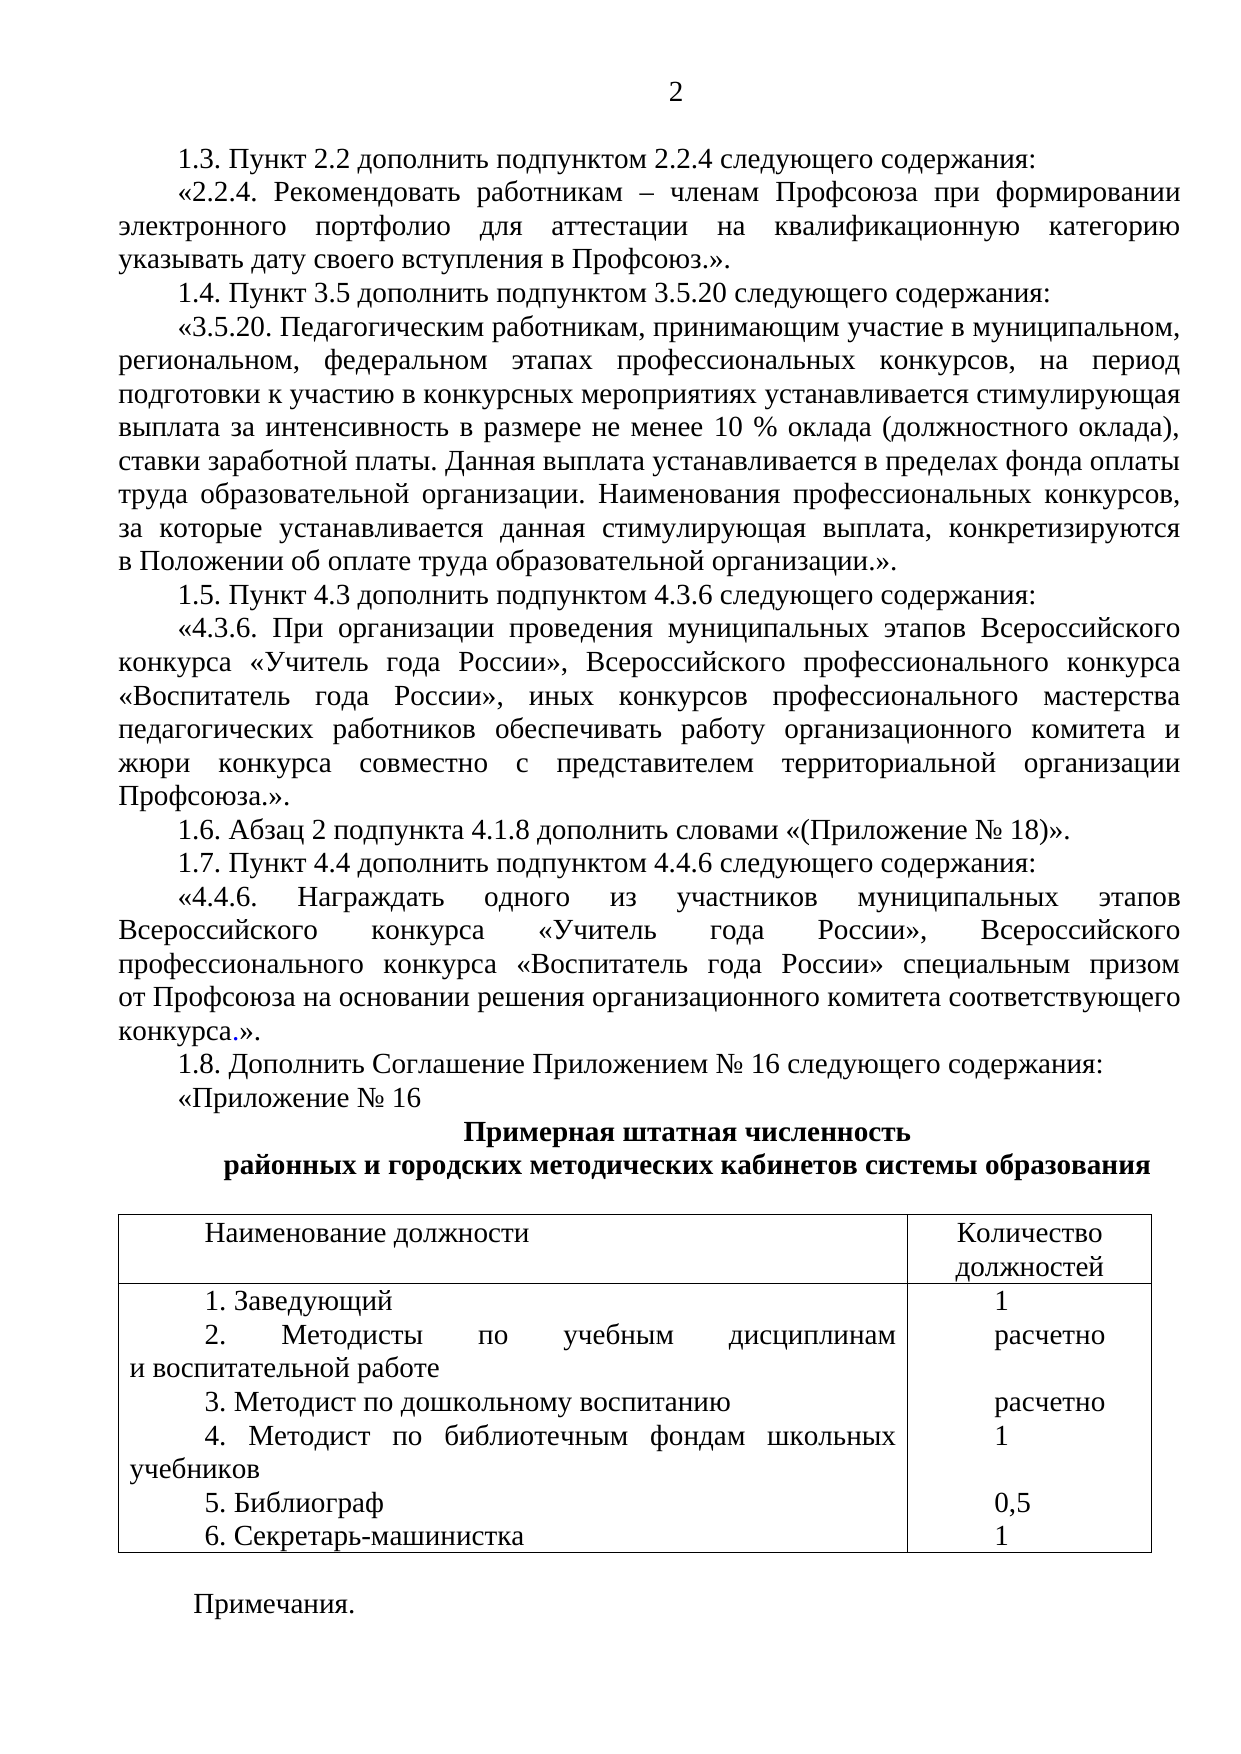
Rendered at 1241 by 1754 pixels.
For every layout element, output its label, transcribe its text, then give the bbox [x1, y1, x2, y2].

table_cell 1. Заведующий 2. Методисты по учебным дисциплинам и воспитательной работе 3. Методист по дошкольному воспитанию 4. Методист по библиотечным фондам школьных учебников 5. Библиограф 6. Секретарь-машинистка [119, 1284, 907, 1552]
text 1.3. Пункт 2.2 дополнить подпунктом 2.2.4 следующего содержания: [118, 141, 1181, 174]
text «Приложение № 16 [118, 1080, 1181, 1114]
text 1.7. Пункт 4.4 дополнить подпунктом 4.4.6 следующего содержания: [118, 845, 1181, 879]
text 1.5. Пункт 4.3 дополнить подпунктом 4.3.6 следующего содержания: [118, 577, 1181, 611]
text районных и городских методических кабинетов системы образования [118, 1147, 1181, 1181]
text «2.2.4. Рекомендовать работникам – членам Профсоюза при формировании электронного портфолио для аттестации на квалификационную категорию указывать дату своего вступления в Профсоюз.». [118, 174, 1181, 275]
text Примечания. [118, 1586, 1181, 1620]
text 1.6. Абзац 2 подпункта 4.1.8 дополнить словами «(Приложение № 18)». [118, 812, 1181, 845]
text «3.5.20. Педагогическим работникам, принимающим участие в муниципальном, региональном, федеральном этапах профессиональных конкурсов, на период подготовки к участию в конкурсных мероприятиях устанавливается стимулирующая выплата за интенсивность в размере не менее 10 % оклада (должностного оклада), ставки заработной платы. Данная выплата устанавливается в пределах фонда оплаты труда образовательной организации. Наименования профессиональных конкурсов, за которые устанавливается данная стимулирующая выплата, конкретизируются в Положении об оплате труда образовательной организации.». [118, 309, 1181, 577]
table_cell 1 расчетно расчетно 1 0,5 1 [908, 1284, 1151, 1552]
table_header Количество должностей [908, 1215, 1151, 1282]
text 1.8. Дополнить Соглашение Приложением № 16 следующего содержания: [118, 1047, 1181, 1080]
text 1.4. Пункт 3.5 дополнить подпунктом 3.5.20 следующего содержания: [118, 275, 1181, 309]
text Примерная штатная численность [118, 1114, 1181, 1147]
text «4.4.6. Награждать одного из участников муниципальных этапов Всероссийского конкурса «Учитель года России», Всероссийского профессионального конкурса «Воспитатель года России» специальным призом от Профсоюза на основании решения организационного комитета соответствующего конкурса.». [118, 879, 1181, 1047]
text «4.3.6. При организации проведения муниципальных этапов Всероссийского конкурса «Учитель года России», Всероссийского профессионального конкурса «Воспитатель года России», иных конкурсов профессионального мастерства педагогических работников обеспечивать работу организационного комитета и жюри конкурса совместно с представителем территориальной организации Профсоюза.». [118, 611, 1181, 812]
table_header Наименование должности [119, 1215, 907, 1282]
